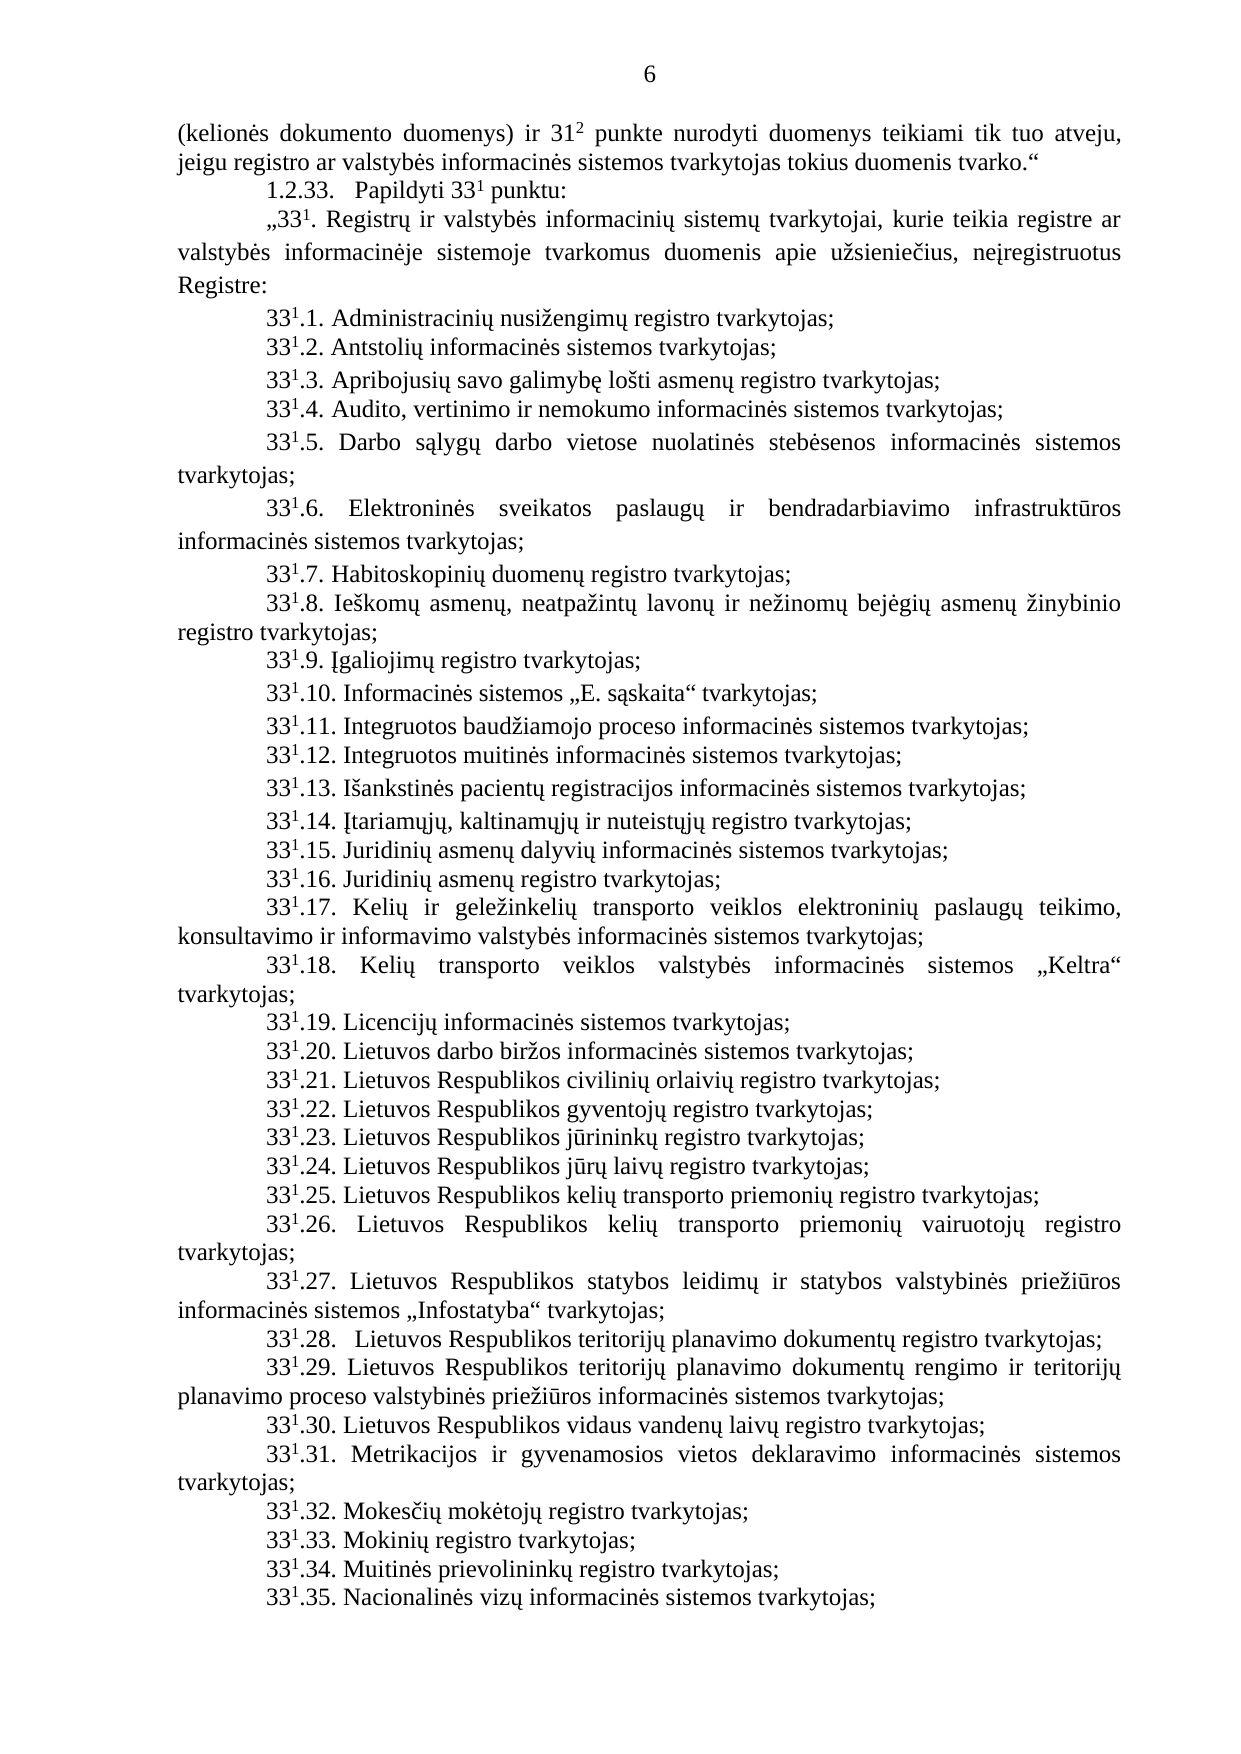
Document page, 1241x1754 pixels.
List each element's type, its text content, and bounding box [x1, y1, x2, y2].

text 331.23. Lietuvos Respublikos jūrininkų registro tvarkytojas; [177, 1122, 1122, 1151]
text 331.16. Juridinių asmenų registro tvarkytojas; [177, 864, 1122, 892]
text 331.22. Lietuvos Respublikos gyventojų registro tvarkytojas; [177, 1094, 1122, 1122]
text 331.18. Kelių transporto veiklos valstybės informacinės sistemos „Keltra“ tvarkytojas; [177, 950, 1122, 1007]
text 331.31. Metrikacijos ir gyvenamosios vietos deklaravimo informacinės sistemos tvarkytojas; [177, 1439, 1122, 1496]
text 331.2. Antstolių informacinės sistemos tvarkytojas; [177, 332, 1122, 361]
text 331.4. Audito, vertinimo ir nemokumo informacinės sistemos tvarkytojas; [177, 394, 1122, 423]
text 331.1. Administracinių nusižengimų registro tvarkytojas; [177, 303, 1122, 332]
text 331.21. Lietuvos Respublikos civilinių orlaivių registro tvarkytojas; [177, 1065, 1122, 1094]
text 331.14. Įtariamųjų, kaltinamųjų ir nuteistųjų registro tvarkytojas; [177, 806, 1122, 835]
text 331.19. Licencijų informacinės sistemos tvarkytojas; [177, 1007, 1122, 1036]
text 331.13. Išankstinės pacientų registracijos informacinės sistemos tvarkytojas; [177, 773, 1122, 802]
text 331.20. Lietuvos darbo biržos informacinės sistemos tvarkytojas; [177, 1036, 1122, 1065]
text 331.33. Mokinių registro tvarkytojas; [177, 1525, 1122, 1554]
text 331.34. Muitinės prievolininkų registro tvarkytojas; [177, 1554, 1122, 1582]
text 331.9. Įgaliojimų registro tvarkytojas; [177, 645, 1122, 674]
text 331.5. Darbo sąlygų darbo vietose nuolatinės stebėsenos informacinės sistemos tvarkytojas; [177, 427, 1122, 489]
text 331.24. Lietuvos Respublikos jūrų laivų registro tvarkytojas; [177, 1151, 1122, 1180]
text 331.15. Juridinių asmenų dalyvių informacinės sistemos tvarkytojas; [177, 835, 1122, 864]
text „331. Registrų ir valstybės informacinių sistemų tvarkytojai, kurie teikia registre ar valstybės informacinėje sistemoje tvarkomus duomenis apie užsieniečius, neįregistruotus Registre: [177, 204, 1122, 299]
text (kelionės dokumento duomenys) ir 312 punkte nurodyti duomenys teikiami tik tuo atveju, jeigu registro ar valstybės informacinės sistemos tvarkytojas tokius duomenis tvarko.“ [177, 118, 1122, 176]
text 331.25. Lietuvos Respublikos kelių transporto priemonių registro tvarkytojas; [177, 1180, 1122, 1209]
text 331.8. Ieškomų asmenų, neatpažintų lavonų ir nežinomų bejėgių asmenų žinybinio registro tvarkytojas; [177, 588, 1122, 645]
text 331.26. Lietuvos Respublikos kelių transporto priemonių vairuotojų registro tvarkytojas; [177, 1209, 1122, 1266]
text 331.12. Integruotos muitinės informacinės sistemos tvarkytojas; [177, 740, 1122, 769]
text 331.10. Informacinės sistemos „E. sąskaita“ tvarkytojas; [177, 678, 1122, 707]
text 331.29. Lietuvos Respublikos teritorijų planavimo dokumentų rengimo ir teritorijų planavimo proceso valstybinės priežiūros informacinės sistemos tvarkytojas; [177, 1352, 1122, 1410]
text 1.2.33. Papildyti 331 punktu: [177, 176, 1122, 204]
text 331.32. Mokesčių mokėtojų registro tvarkytojas; [177, 1496, 1122, 1525]
text 331.27. Lietuvos Respublikos statybos leidimų ir statybos valstybinės priežiūros informacinės sistemos „Infostatyba“ tvarkytojas; [177, 1266, 1122, 1324]
text 331.17. Kelių ir geležinkelių transporto veiklos elektroninių paslaugų teikimo, konsultavimo ir informavimo valstybės informacinės sistemos tvarkytojas; [177, 892, 1122, 950]
text 331.6. Elektroninės sveikatos paslaugų ir bendradarbiavimo infrastruktūros informacinės sistemos tvarkytojas; [177, 493, 1122, 555]
text 331.7. Habitoskopinių duomenų registro tvarkytojas; [177, 559, 1122, 588]
text 331.3. Apribojusių savo galimybę lošti asmenų registro tvarkytojas; [177, 365, 1122, 394]
text 331.30. Lietuvos Respublikos vidaus vandenų laivų registro tvarkytojas; [177, 1410, 1122, 1439]
text 331.28. Lietuvos Respublikos teritorijų planavimo dokumentų registro tvarkytojas; [177, 1324, 1122, 1352]
text 331.11. Integruotos baudžiamojo proceso informacinės sistemos tvarkytojas; [177, 711, 1122, 740]
text 331.35. Nacionalinės vizų informacinės sistemos tvarkytojas; [177, 1582, 1122, 1611]
